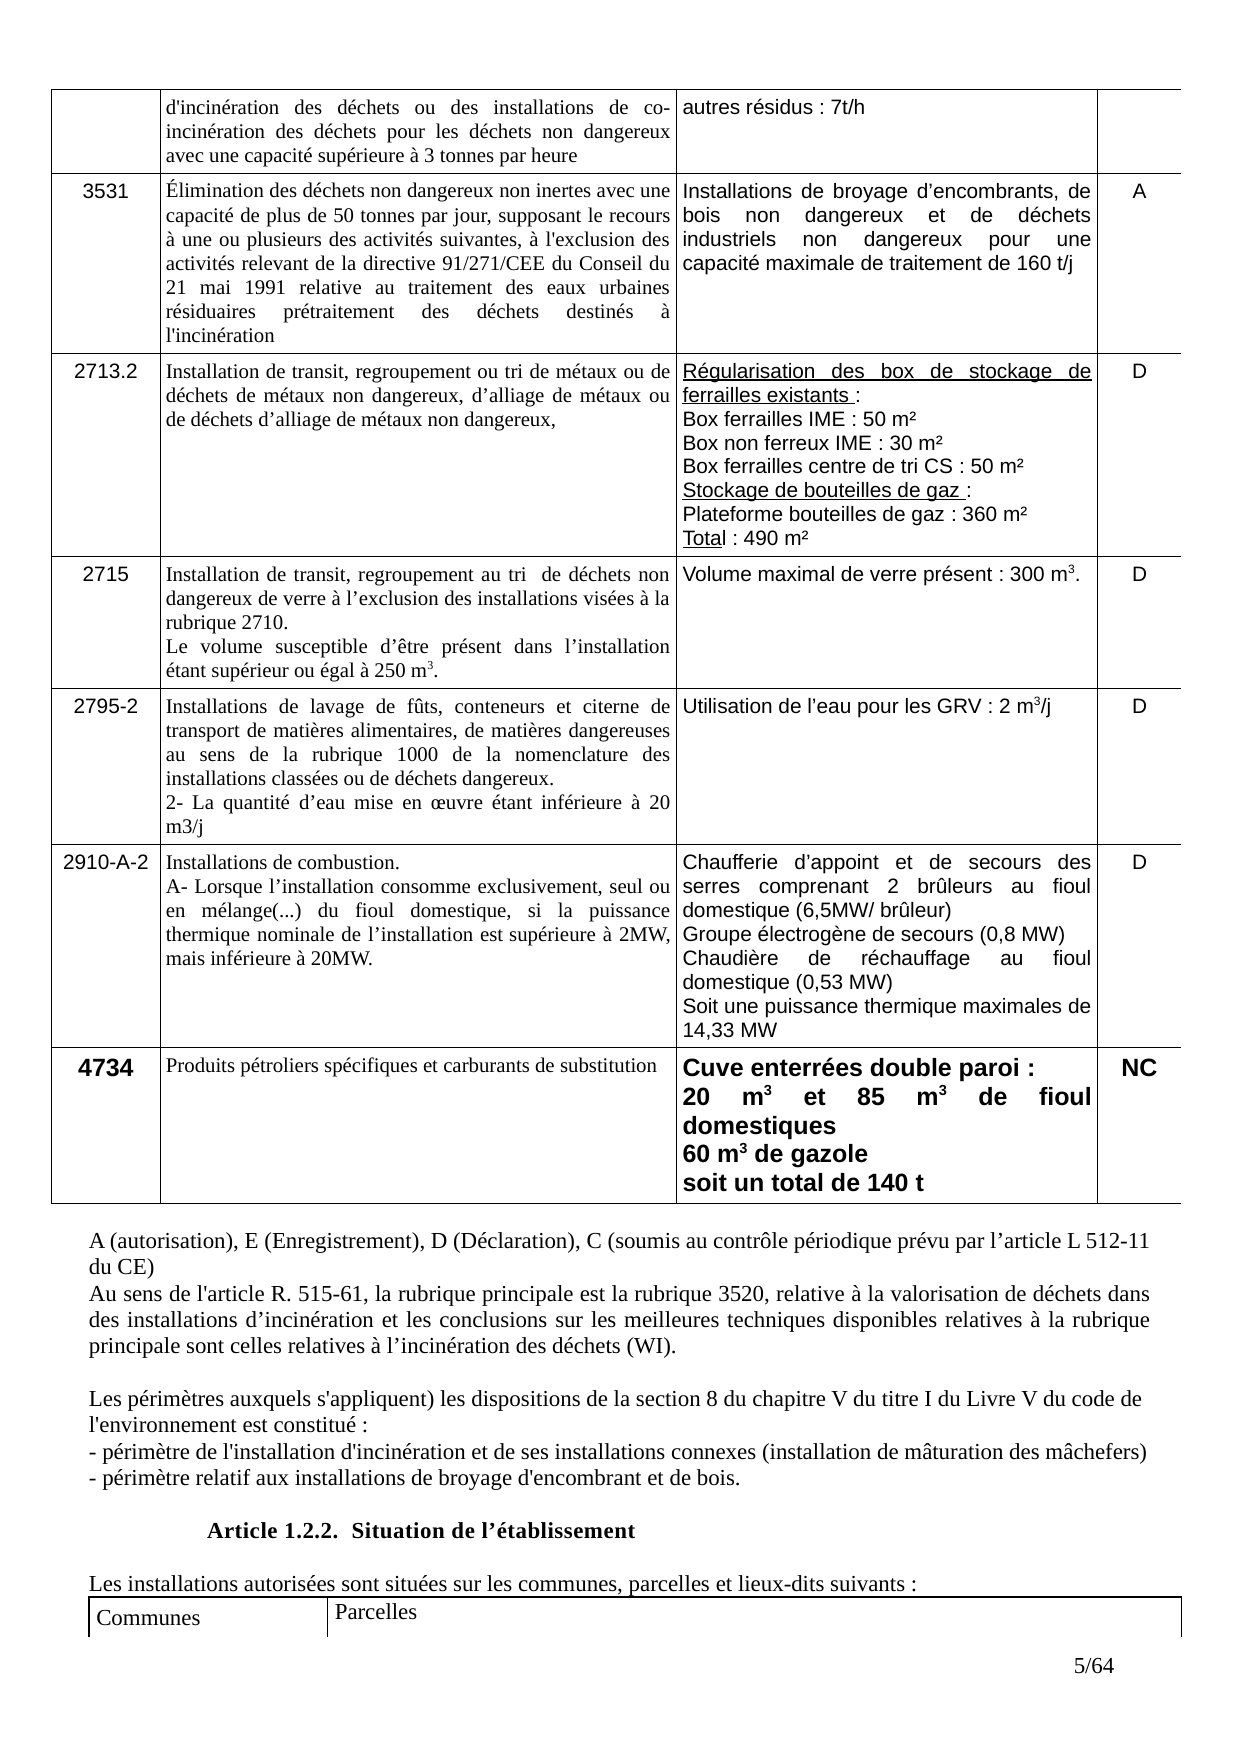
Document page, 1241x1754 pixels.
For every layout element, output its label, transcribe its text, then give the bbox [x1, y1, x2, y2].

text Au sens de l'article R. 515-61, la rubrique principale est la rubrique 3520, relative à la valorisation de déchets dans des installations d’incinération et les conclusions sur les meilleures techniques disponibles relatives à la rubrique principale sont celles relatives à l’incinération des déchets (WI). [89, 1280, 1152, 1359]
table_cell 2910-A-2 [52, 845, 160, 1047]
table_cell 4734 [52, 1048, 160, 1203]
table_cell 2713.2 [52, 354, 160, 556]
table_cell Élimination des déchets non dangereux non inertes avec une capacité de plus de 50 tonnes par jour, supposant le recours à une ou plusieurs des activités suivantes, à l'exclusion des activités relevant de la directive 91/271/CEE du Conseil du 21 mai 1991 relative au traitement des eaux urbaines résiduaires prétraitement des déchets destinés à l'incinération [161, 174, 676, 353]
table_cell 2795-2 [52, 689, 160, 844]
table_cell Installations de lavage de fûts, conteneurs et citerne de transport de matières alimentaires, de matières dangereuses au sens de la rubrique 1000 de la nomenclature des installations classées ou de déchets dangereux. 2- La quantité d’eau mise en œuvre étant inférieure à 20 m3/j [161, 689, 676, 844]
table_cell Volume maximal de verre présent : 300 m3. [677, 557, 1097, 688]
table_cell Utilisation de l’eau pour les GRV : 2 m3/j [677, 689, 1097, 844]
text - périmètre de l'installation d'incinération et de ses installations connexes (installation de mâturation des mâchefers) [89, 1438, 1152, 1464]
table_cell Installation de transit, regroupement au tri de déchets non dangereux de verre à l’exclusion des installations visées à la rubrique 2710. Le volume susceptible d’être présent dans l’installation étant supérieur ou égal à 250 m3. [161, 557, 676, 688]
table_cell D [1098, 557, 1181, 688]
table_cell [1098, 90, 1181, 172]
subtitle Situation de l’établissement [207, 1517, 1152, 1543]
table_cell A [1098, 174, 1181, 353]
table_cell Chaufferie d’appoint et de secours des serres comprenant 2 brûleurs au fioul domestique (6,5MW/ brûleur) Groupe électrogène de secours (0,8 MW) Chaudière de réchauffage au fioul domestique (0,53 MW) Soit une puissance thermique maximales de 14,33 MW [677, 845, 1097, 1047]
table_cell Installations de combustion. A- Lorsque l’installation consomme exclusivement, seul ou en mélange(...) du fioul domestique, si la puissance thermique nominale de l’installation est supérieure à 2MW, mais inférieure à 20MW. [161, 845, 676, 1047]
table_cell D [1098, 689, 1181, 844]
table_cell d'incinération des déchets ou des installations de co-incinération des déchets pour les déchets non dangereux avec une capacité supérieure à 3 tonnes par heure [161, 90, 676, 172]
text - périmètre relatif aux installations de broyage d'encombrant et de bois. [89, 1464, 1152, 1491]
table_cell Régularisation des box de stockage de ferrailles existants : Box ferrailles IME : 50 m² Box non ferreux IME : 30 m² Box ferrailles centre de tri CS : 50 m² Stockage de bouteilles de gaz : Plateforme bouteilles de gaz : 360 m² Total : 490 m² [677, 354, 1097, 556]
table_cell D [1098, 845, 1181, 1047]
table_cell [52, 90, 160, 172]
table_cell 2715 [52, 557, 160, 688]
text Les installations autorisées sont situées sur les communes, parcelles et lieux-dits suivants : [89, 1569, 1152, 1596]
table_cell 3531 [52, 174, 160, 353]
table_cell Produits pétroliers spécifiques et carburants de substitution [161, 1048, 676, 1203]
table_cell NC [1098, 1048, 1181, 1203]
table_header Communes [90, 1598, 327, 1637]
table_cell D [1098, 354, 1181, 556]
table_cell Installation de transit, regroupement ou tri de métaux ou de déchets de métaux non dangereux, d’alliage de métaux ou de déchets d’alliage de métaux non dangereux, [161, 354, 676, 556]
table_cell Cuve enterrées double paroi : 20 m3 et 85 m3 de fioul domestiques 60 m3 de gazole soit un total de 140 t [677, 1048, 1097, 1203]
text Les périmètres auxquels s'appliquent) les dispositions de la section 8 du chapitre V du titre I du Livre V du code de l'environnement est constitué : [89, 1385, 1152, 1438]
table_header Parcelles [328, 1598, 1181, 1637]
table_cell Installations de broyage d’encombrants, de bois non dangereux et de déchets industriels non dangereux pour une capacité maximale de traitement de 160 t/j [677, 174, 1097, 353]
table_cell autres résidus : 7t/h [677, 90, 1097, 172]
text A (autorisation), E (Enregistrement), D (Déclaration), C (soumis au contrôle périodique prévu par l’article L 512-11 du CE) [89, 1227, 1152, 1280]
